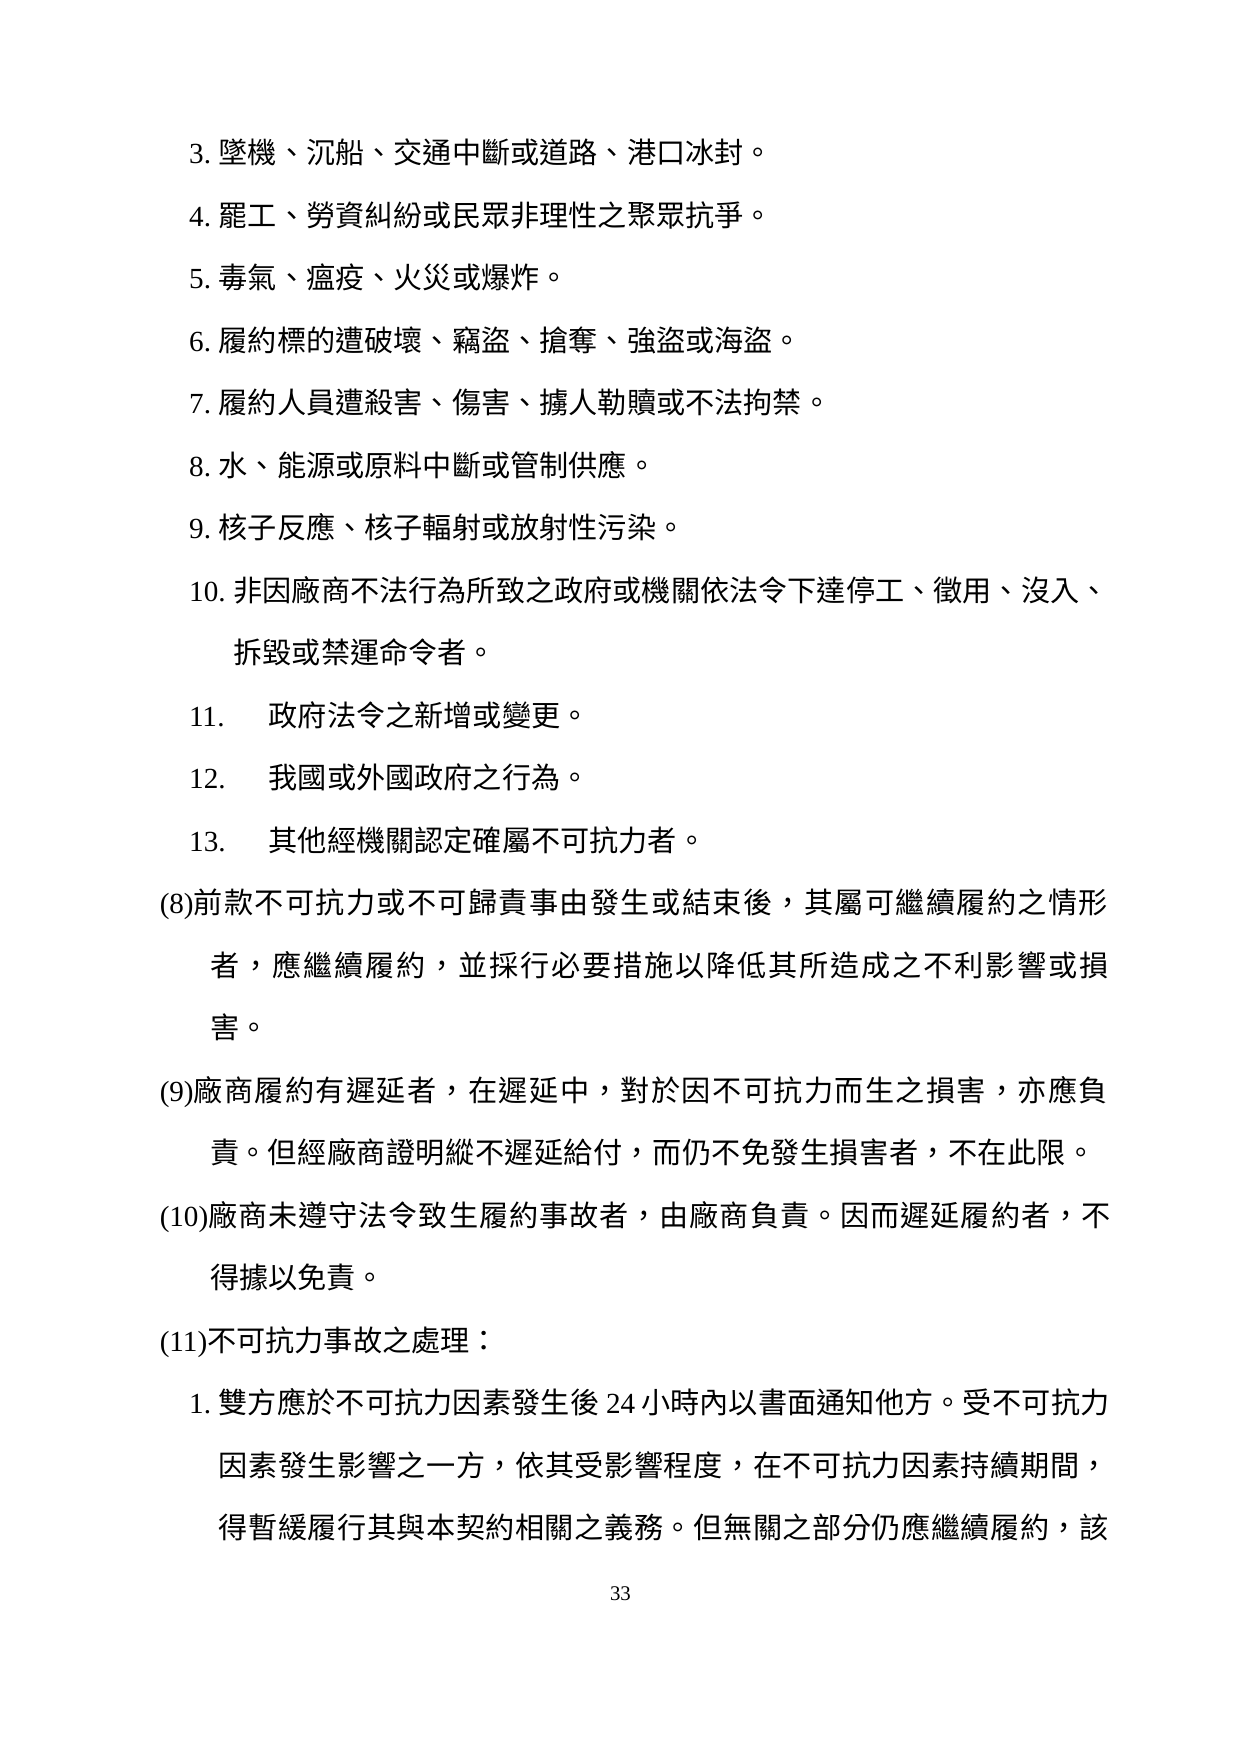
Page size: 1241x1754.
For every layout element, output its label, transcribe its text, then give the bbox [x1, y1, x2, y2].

list 毒氣、瘟疫、火災或爆炸。 [189, 234, 1110, 297]
list 罷工、勞資糾紛或民眾非理性之聚眾抗爭。 [189, 172, 1110, 234]
list 核子反應、核子輻射或放射性污染。 [189, 484, 1110, 547]
list 前款不可抗力或不可歸責事由發生或結束後，其屬可繼續履約之情形者，應繼續履約，並採行必要措施以降低其所造成之不利影響或損害。 [159, 859, 1110, 1047]
list 我國或外國政府之行為。 [189, 734, 1110, 797]
list 履約人員遭殺害、傷害、擄人勒贖或不法拘禁。 [189, 359, 1110, 422]
list 政府法令之新增或變更。 [189, 672, 1110, 734]
list 水、能源或原料中斷或管制供應。 [189, 422, 1110, 484]
list 其他經機關認定確屬不可抗力者。 [189, 797, 1110, 859]
list 不可抗力事故之處理： [159, 1297, 1110, 1359]
list 履約標的遭破壞、竊盜、搶奪、強盜或海盜。 [189, 297, 1110, 359]
list 雙方應於不可抗力因素發生後24小時內以書面通知他方。受不可抗力因素發生影響之一方，依其受影響程度，在不可抗力因素持續期間，得暫緩履行其與本契約相關之義務。但無關之部分仍應繼續履約，該 [189, 1359, 1110, 1547]
list 非因廠商不法行為所致之政府或機關依法令下達停工、徵用、沒入、拆毀或禁運命令者。 [189, 547, 1110, 672]
list 墜機、沉船、交通中斷或道路、港口冰封。 [189, 109, 1110, 172]
list 廠商履約有遲延者，在遲延中，對於因不可抗力而生之損害，亦應負責。但經廠商證明縱不遲延給付，而仍不免發生損害者，不在此限。 [159, 1047, 1110, 1172]
list 廠商未遵守法令致生履約事故者，由廠商負責。因而遲延履約者，不得據以免責。 [159, 1172, 1110, 1297]
